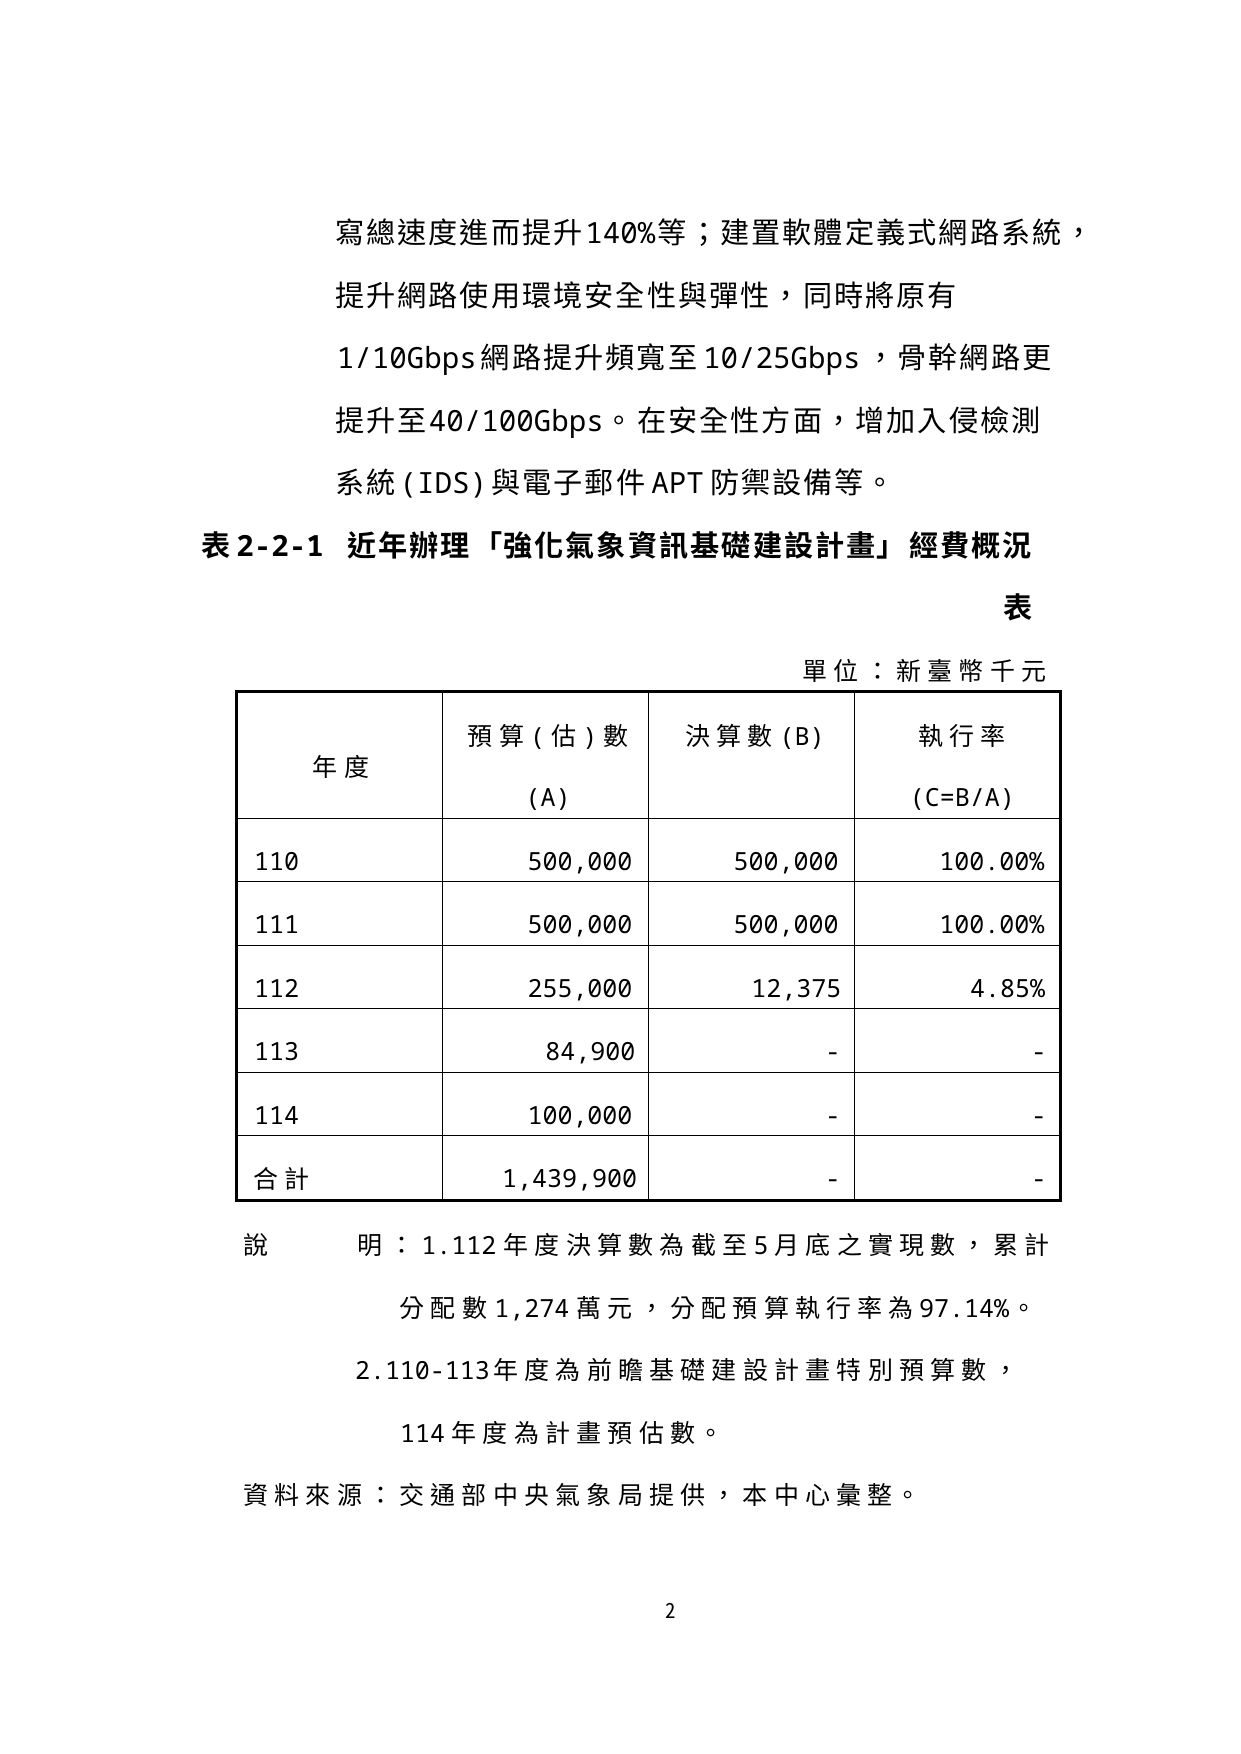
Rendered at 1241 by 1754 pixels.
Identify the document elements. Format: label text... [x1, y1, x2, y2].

table_header 年度 [238, 693, 442, 818]
table_cell 113 [238, 1009, 442, 1072]
table_header 決算數(B) [649, 693, 854, 818]
table_cell - [855, 1073, 1059, 1135]
table_cell 12,375 [649, 946, 854, 1008]
text 資料來源：交通部中央氣象局提供，本中心彙整。 [177, 1452, 1063, 1514]
table_cell 1,439,900 [443, 1136, 648, 1199]
table_cell 100,000 [443, 1073, 648, 1135]
table_cell 500,000 [443, 819, 648, 881]
table_cell 100.00% [855, 882, 1059, 945]
table_cell 合計 [238, 1136, 442, 1199]
table_cell 111 [238, 882, 442, 945]
table_cell 500,000 [649, 819, 854, 881]
text 單位：新臺幣千元 [177, 627, 1049, 689]
table_cell - [649, 1009, 854, 1072]
table_cell 4.85% [855, 946, 1059, 1008]
table_cell 500,000 [649, 882, 854, 945]
table_cell 112 [238, 946, 442, 1008]
text 說 明：1.112年度決算數為截至5月底之實現數，累計分配數1,274萬元，分配預算執行率為97.14%。 [231, 1202, 1055, 1327]
table_cell - [649, 1136, 854, 1199]
table_cell - [855, 1009, 1059, 1072]
table_cell - [649, 1073, 854, 1135]
text 強化氣象資訊基礎建設計畫截至112年5月底止業務辦理情形包括：第6代高速運算電腦計算總量達6 PFlops(32 core計算)，為第5代計算量能4.3倍，提供更多數量或高解析度模式運行；擴充硬碟儲存空間至78PBytes、擴充儲存媒體、升級磁帶機讀寫頭至14顆讀寫頭及作業主機備援機制、擴充磁帶館及讀寫總速度進而提升140%等；建置軟體定義式網路系統，提升網路使用環境安全性與彈性，同時將原有1/10Gbps網路提升頻寬至10/25Gbps，骨幹網路更提升至40/100Gbps。在安全性方面，增加入侵檢測系統(IDS)與電子郵件APT防禦設備等。 [325, 189, 1063, 502]
text 2.110-113年度為前瞻基礎建設計畫特別預算數，114年度為計畫預估數。 [354, 1327, 1063, 1452]
table_cell 114 [238, 1073, 442, 1135]
table_cell 500,000 [443, 882, 648, 945]
table_cell 255,000 [443, 946, 648, 1008]
table_header 執行率(C=B/A) [855, 693, 1059, 818]
table_cell - [855, 1136, 1059, 1199]
table_cell 84,900 [443, 1009, 648, 1072]
text 表2-2-1 近年辦理「強化氣象資訊基礎建設計畫」經費概況表 [177, 502, 1033, 627]
table_cell 100.00% [855, 819, 1059, 881]
table_header 預算(估)數(A) [443, 693, 648, 818]
table_cell 110 [238, 819, 442, 881]
